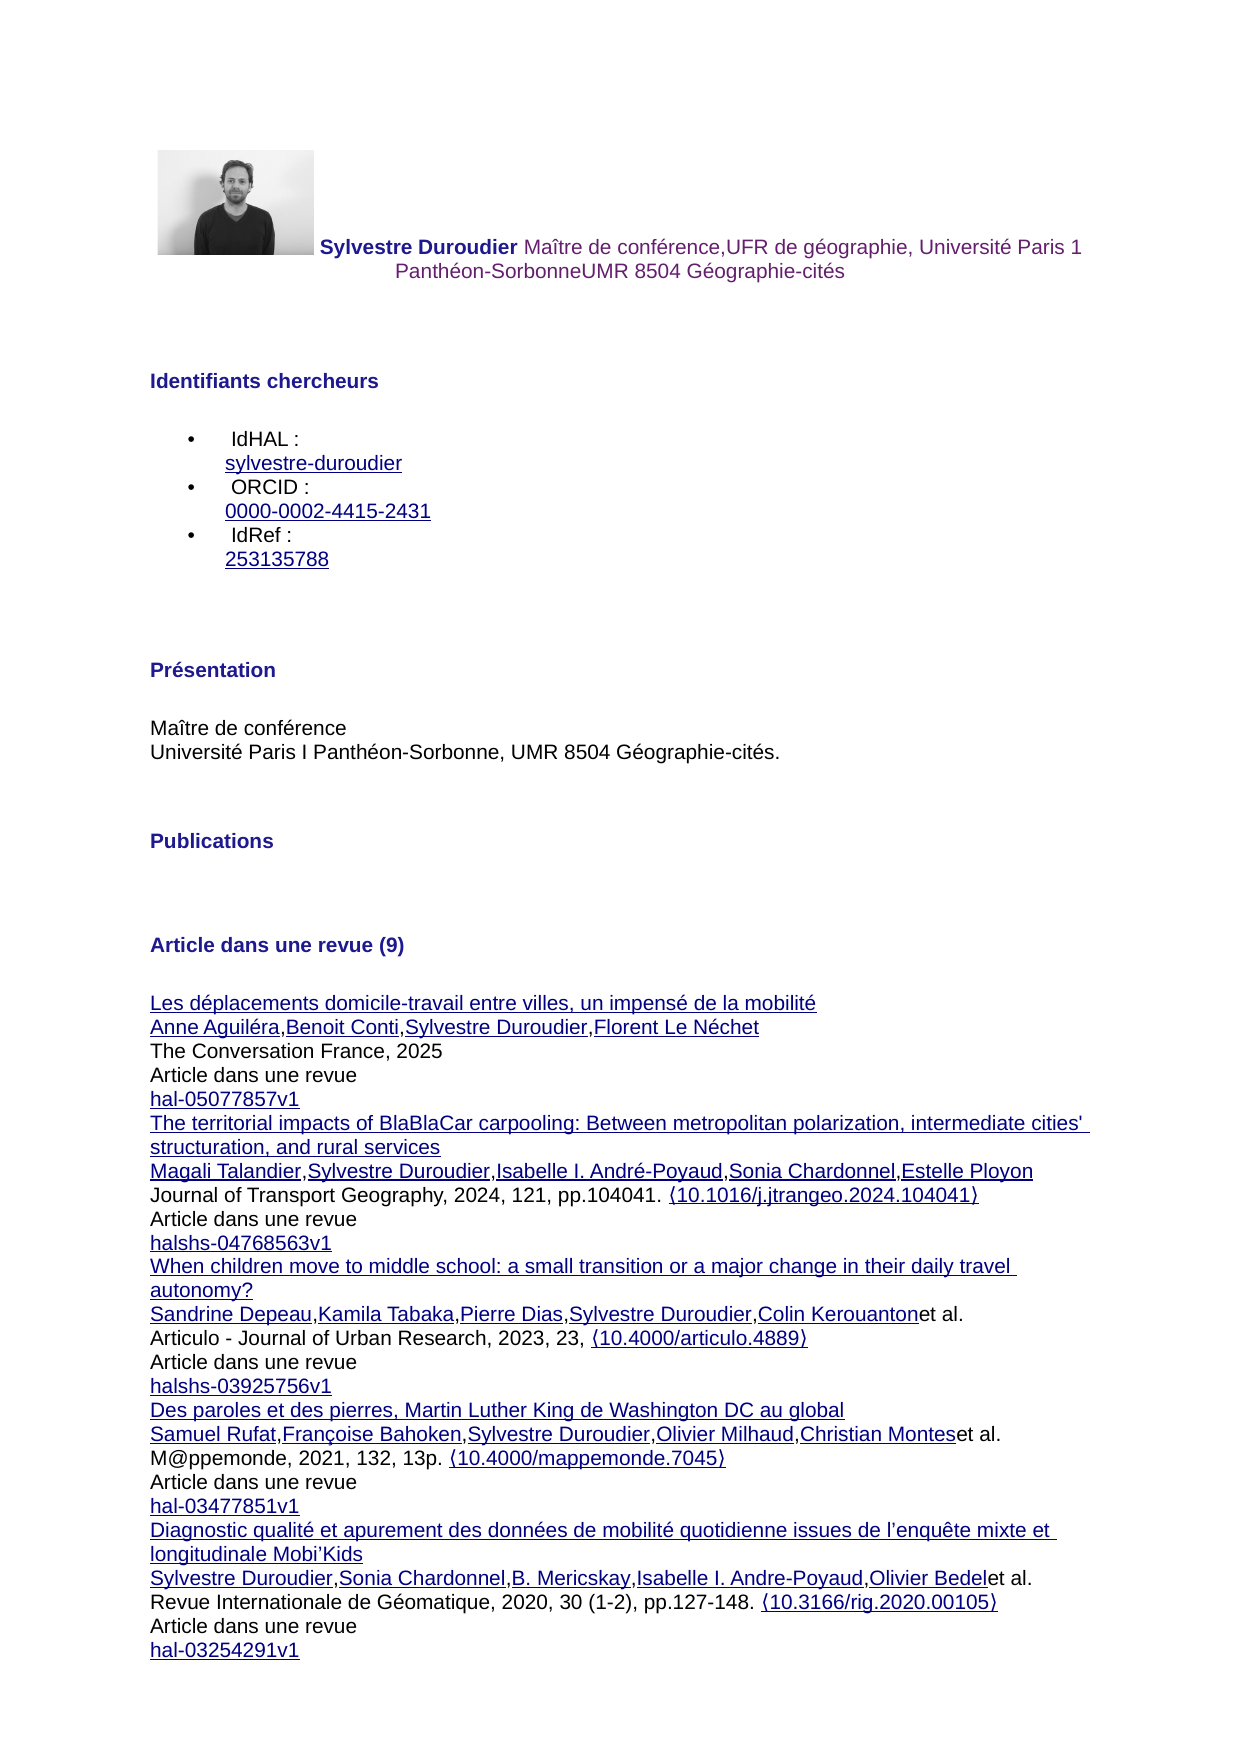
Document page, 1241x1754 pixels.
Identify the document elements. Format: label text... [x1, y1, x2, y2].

list IdRef : [187, 523, 1090, 547]
list 0000-0002-4415-2431 [187, 499, 1090, 523]
text Université Paris I Panthéon-Sorbonne, UMR 8504 Géographie-cités. [150, 740, 1090, 764]
text Maître de conférence [150, 716, 1090, 740]
list IdHAL : [187, 427, 1090, 451]
list ORCID : [187, 475, 1090, 499]
subtitle Sylvestre Duroudier Maître de conférence,UFR de géographie, Université Paris 1 Panthéon-SorbonneUMR 8504 Géographie-cités [150, 150, 1090, 282]
list sylvestre-duroudier [187, 451, 1090, 475]
table_header Les déplacements domicile-travail entre villes, un impensé de la mobilité Anne Aguiléra,Benoit Conti,Sylvestre Duroudier,Florent Le Néchet The Conversation France, 2025 Article dans une revue hal-05077857v1 [150, 991, 1090, 1111]
table_cell Des paroles et des pierres, Martin Luther King de Washington DC au global Samuel Rufat,Françoise Bahoken,Sylvestre Duroudier,Olivier Milhaud,Christian Monteset al. M@ppemonde, 2021, 132, 13p. ⟨10.4000/mappemonde.7045⟩ Article dans une revue hal-03477851v1 [150, 1398, 1090, 1518]
list 253135788 [187, 547, 1090, 571]
table_cell Diagnostic qualité et apurement des données de mobilité quotidienne issues de l’enquête mixte et longitudinale Mobi’Kids Sylvestre Duroudier,Sonia Chardonnel,B. Mericskay,Isabelle I. Andre-Poyaud,Olivier Bedelet al. Revue Internationale de Géomatique, 2020, 30 (1-2), pp.127-148. ⟨10.3166/rig.2020.00105⟩ Article dans une revue hal-03254291v1 [150, 1518, 1090, 1662]
picture [157, 150, 314, 255]
subtitle Identifiants chercheurs [150, 369, 1090, 393]
table_cell structuration, and rural services Magali Talandier,Sylvestre Duroudier,Isabelle I. André-Poyaud,Sonia Chardonnel,Estelle Ployon Journal of Transport Geography, 2024, 121, pp.104041. ⟨10.1016/j.jtrangeo.2024.104041⟩ Article dans une revue halshs-04768563v1 [150, 1133, 1090, 1254]
table_cell When children move to middle school: a small transition or a major change in their daily travel autonomy? Sandrine Depeau,Kamila Tabaka,Pierre Dias,Sylvestre Duroudier,Colin Kerouantonet al. Articulo - Journal of Urban Research, 2023, 23, ⟨10.4000/articulo.4889⟩ Article dans une revue halshs-03925756v1 [150, 1254, 1090, 1398]
table_cell The territorial impacts of BlaBlaCar carpooling: Between metropolitan polarization, intermediate cities' [150, 1111, 1090, 1132]
subtitle Présentation [150, 657, 1090, 681]
subtitle Article dans une revue (9) [150, 932, 1090, 956]
subtitle Publications [150, 829, 1090, 853]
